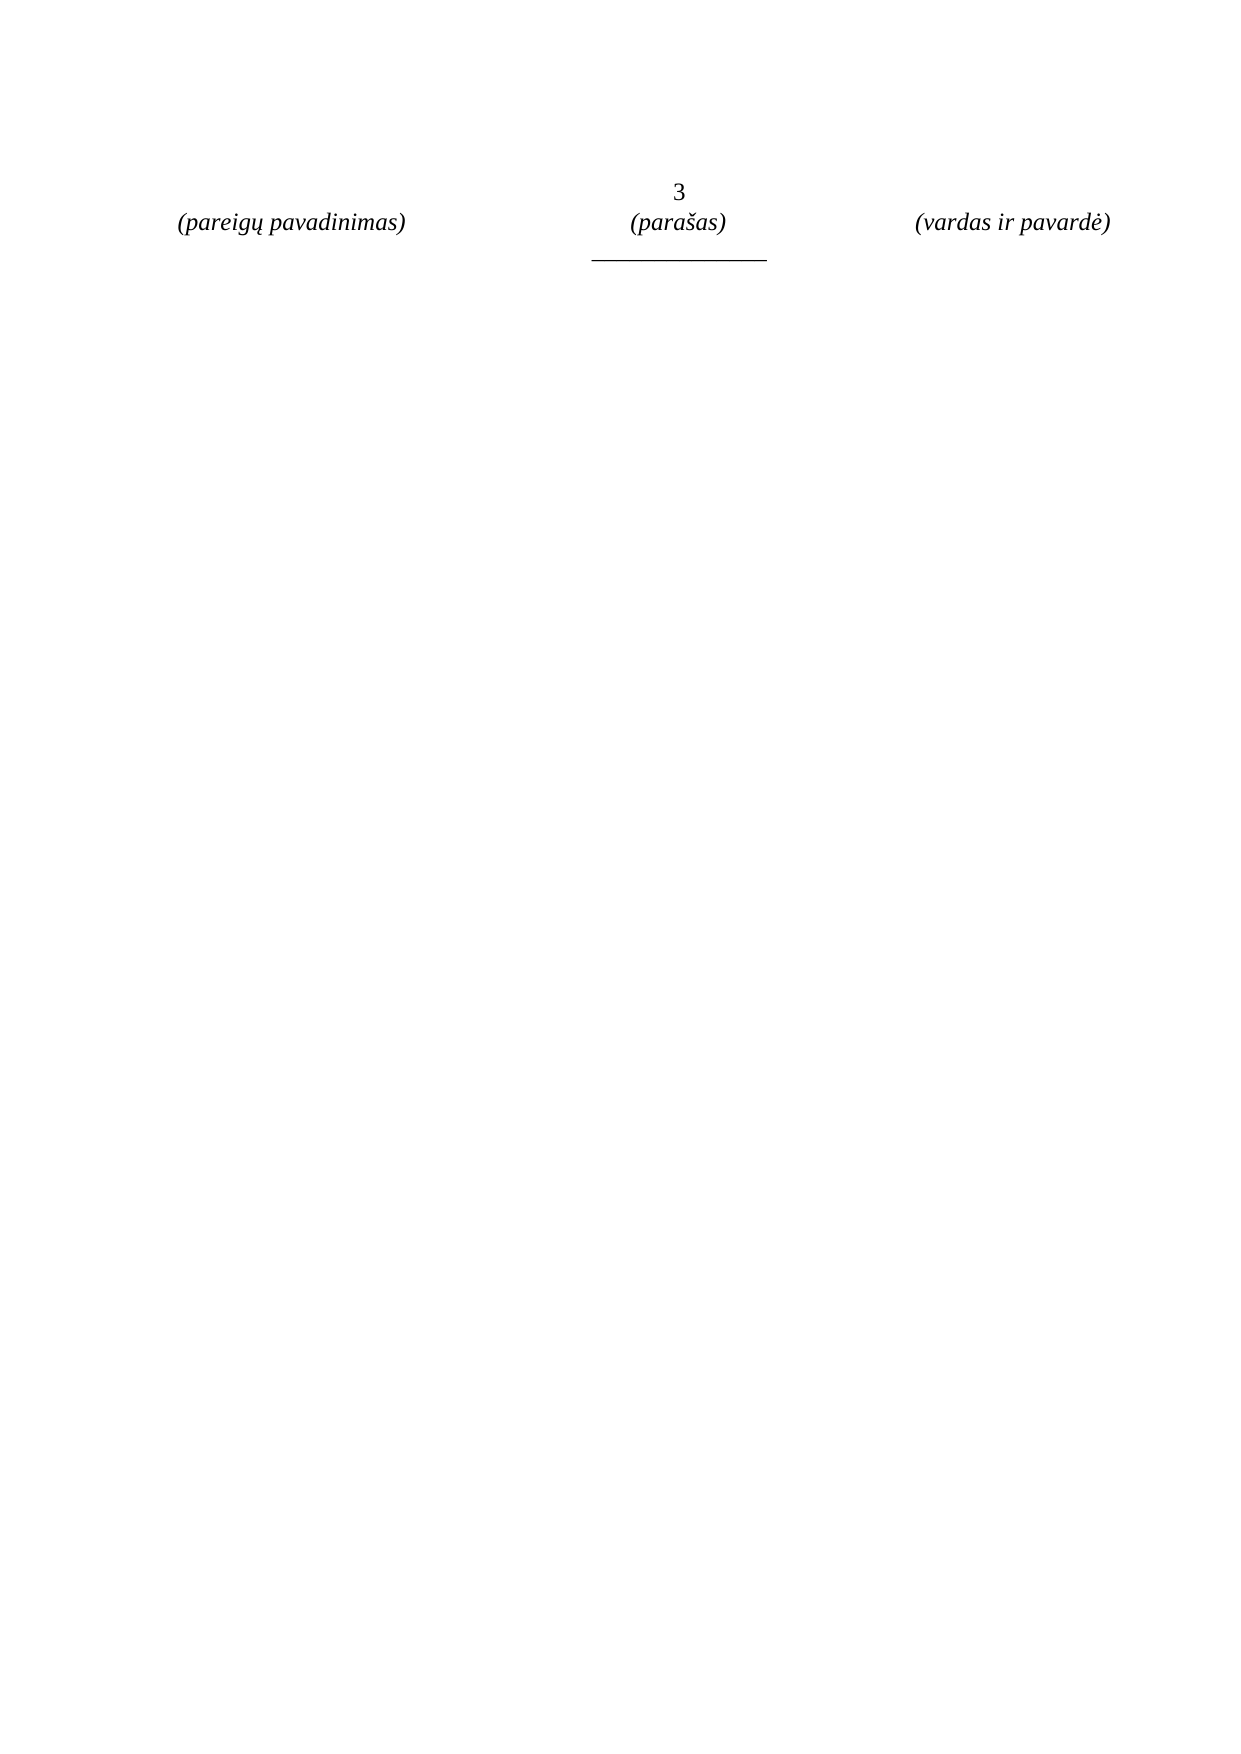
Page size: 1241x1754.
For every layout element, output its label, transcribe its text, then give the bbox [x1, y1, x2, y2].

text ______________ [177, 235, 1181, 264]
table_header (vardas ir pavardė) [847, 207, 1181, 235]
table_header (pareigų pavadinimas) [177, 207, 512, 235]
table_header (parašas) [512, 207, 847, 235]
